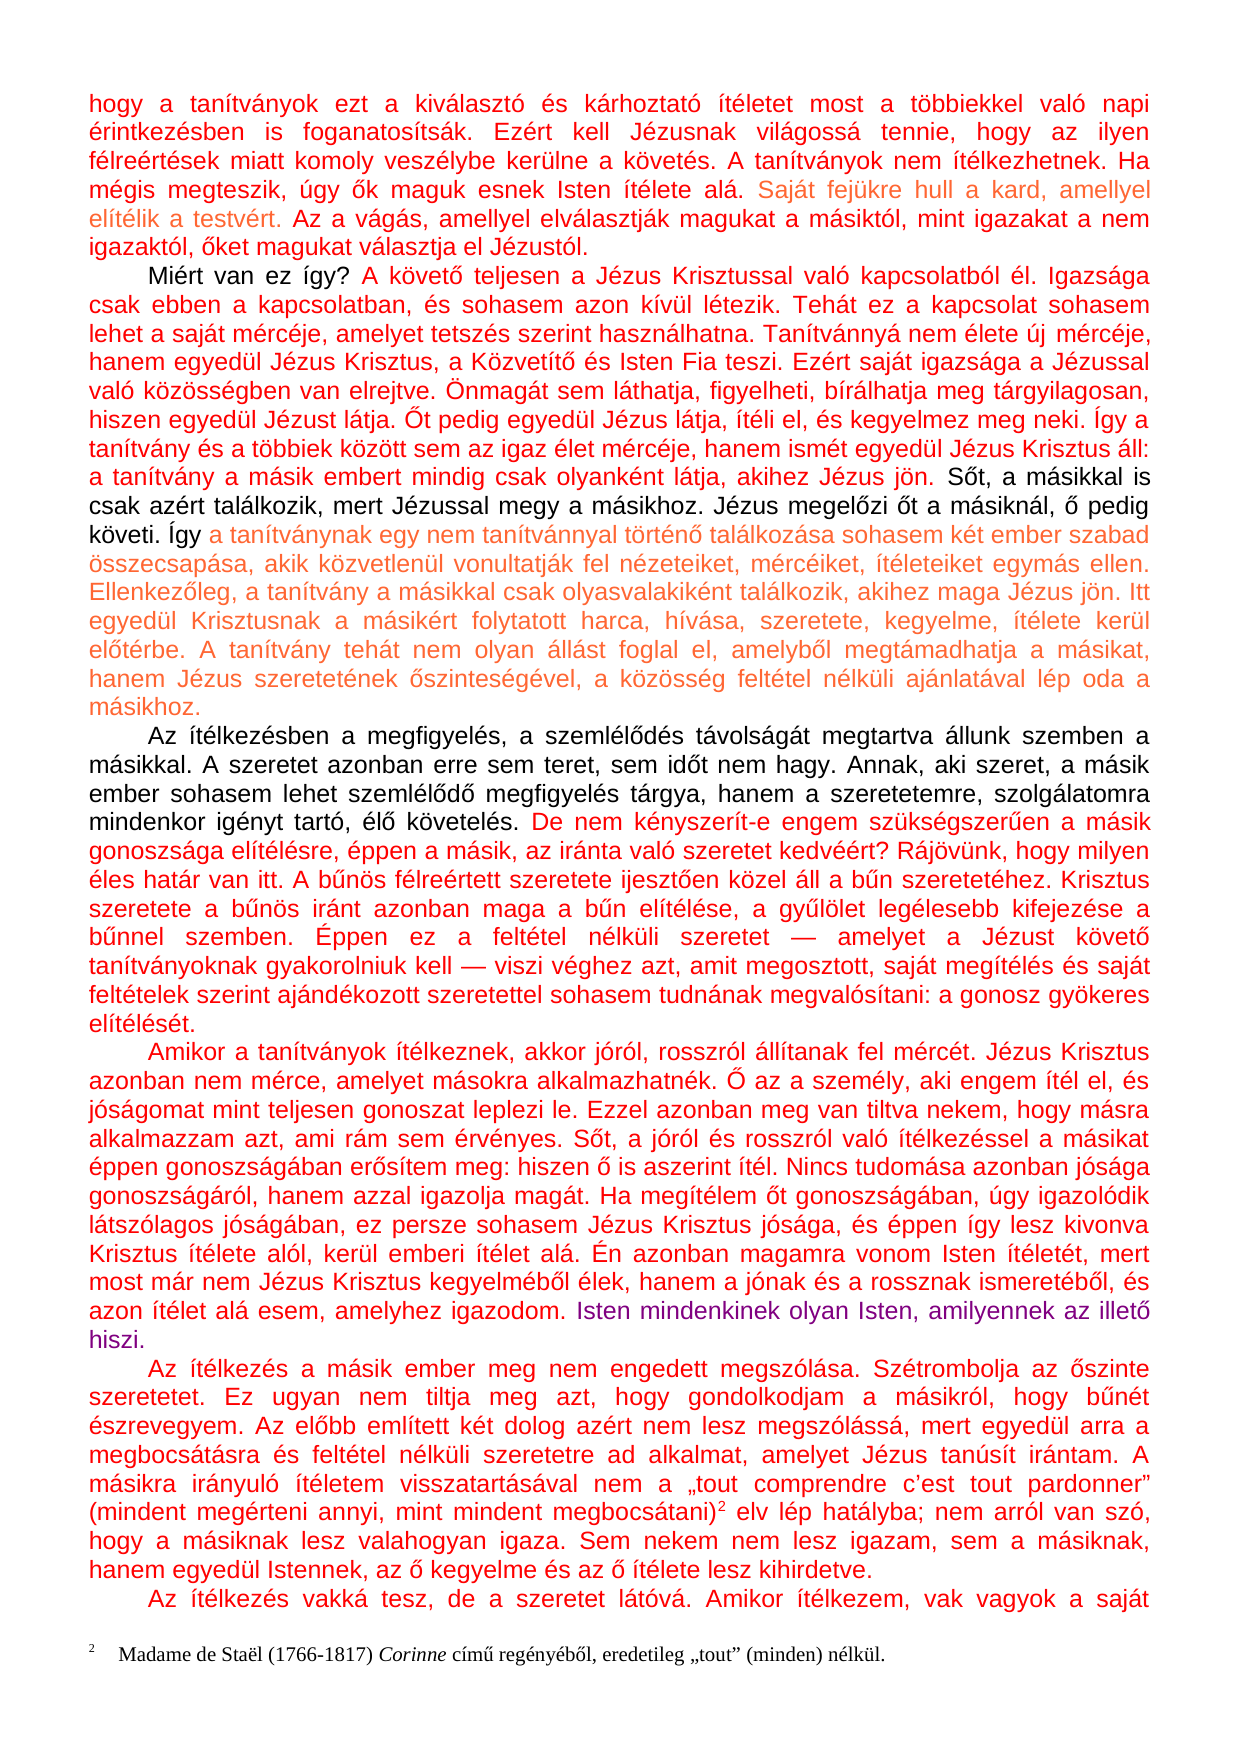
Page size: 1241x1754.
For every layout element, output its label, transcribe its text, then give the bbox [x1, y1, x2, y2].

text Az ítélkezés a másik ember meg nem engedett megszólása. Szétrombolja az őszinte szeretetet. Ez ugyan nem tiltja meg azt, hogy gondolkodjam a másikról, hogy bűnét észrevegyem. Az előbb említett két dolog azért nem lesz megszólássá, mert egyedül arra a megbocsátásra és feltétel nélküli szeretetre ad alkalmat, amelyet Jézus tanúsít irántam. A másikra irányuló ítéletem visszatartásával nem a „tout comprendre c’est tout pardonner” (mindent megérteni annyi, mint mindent megbocsátani) elv lép hatályba; nem arról van szó, hogy a másiknak lesz valahogyan igaza. Sem nekem nem lesz igazam, sem a másiknak, hanem egyedül Istennek, az ő kegyelme és az ő ítélete lesz kihirdetve. [88, 1353, 1152, 1583]
text Az ítélkezésben a megfigyelés, a szemlélődés távolságát megtartva állunk szemben a másikkal. A szeretet azonban erre sem teret, sem időt nem hagy. Annak, aki szeret, a másik ember sohasem lehet szemlélődő megfigyelés tárgya, hanem a szeretetemre, szolgálatomra mindenkor igényt tartó, élő követelés. De nem kényszerít‑e engem szükségszerűen a másik gonoszsága elítélésre, éppen a másik, az iránta való szeretet kedvéért? Rájövünk, hogy milyen éles határ van itt. A bűnös félreértett szeretete ijesztően közel áll a bűn szeretetéhez. Krisztus szeretete a bűnös iránt azonban maga a bűn elítélése, a gyűlölet legélesebb kifejezése a bűnnel szemben. Éppen ez a feltétel nélküli szeretet — amelyet a Jézust követő tanítványoknak gyakorolniuk kell — viszi véghez azt, amit megosztott, saját megítélés és saját feltételek szerint ajándékozott szeretettel sohasem tudnának megvalósítani: a gonosz gyökeres elítélését. [88, 721, 1152, 1037]
text Az ítélkezés vakká tesz, de a szeretet látóvá. Amikor ítélkezem, vak vagyok a saját [88, 1583, 1152, 1612]
text Madame de Staël (1766-1817) Corinne című regényéből, eredetileg „tout” (minden) nélkül. [88, 1641, 1152, 1665]
text hogy a tanítványok ezt a kiválasztó és kárhoztató ítéletet most a többiekkel való napi érintkezésben is foganatosítsák. Ezért kell Jézusnak világossá tennie, hogy az ilyen félreértések miatt komoly veszélybe kerülne a követés. A tanítványok nem ítélkezhetnek. Ha mégis megteszik, úgy ők maguk esnek Isten ítélete alá. Saját fejükre hull a kard, amellyel elítélik a testvért. Az a vágás, amellyel elválasztják magukat a másiktól, mint igazakat a nem igazaktól, őket magukat választja el Jézustól. [88, 88, 1152, 261]
text Amikor a tanítványok ítélkeznek, akkor jóról, rosszról állítanak fel mércét. Jézus Krisztus azonban nem mérce, amelyet másokra alkalmazhatnék. Ő az a személy, aki engem ítél el, és jóságomat mint teljesen gonoszat leplezi le. Ezzel azonban meg van tiltva nekem, hogy másra alkalmazzam azt, ami rám sem érvényes. Sőt, a jóról és rosszról való ítélkezéssel a másikat éppen gonoszságában erősítem meg: hiszen ő is aszerint ítél. Nincs tudomása azonban jósága gonoszságáról, hanem azzal igazolja magát. Ha megítélem őt gonoszságában, úgy igazolódik látszólagos jóságában, ez persze sohasem Jézus Krisztus jósága, és éppen így lesz kivonva Krisztus ítélete alól, kerül emberi ítélet alá. Én azonban magamra vonom Isten ítéletét, mert most már nem Jézus Krisztus kegyelméből élek, hanem a jónak és a rossznak ismeretéből, és azon ítélet alá esem, amelyhez igazodom. Isten mindenkinek olyan Isten, amilyennek az illető hiszi. [88, 1037, 1152, 1353]
text Miért van ez így? A követő teljesen a Jézus Krisztussal való kapcsolatból él. Igazsága csak ebben a kapcsolatban, és sohasem azon kívül létezik. Tehát ez a kapcsolat sohasem lehet a saját mércéje, amelyet tetszés szerint használhatna. Tanítvánnyá nem élete új mércéje, hanem egyedül Jézus Krisztus, a Közvetítő és Isten Fia teszi. Ezért saját igazsága a Jézussal való közösségben van elrejtve. Önmagát sem láthatja, figyelheti, bírálhatja meg tárgyilagosan, hiszen egyedül Jézust látja. Őt pedig egyedül Jézus látja, ítéli el, és kegyelmez meg neki. Így a tanítvány és a többiek között sem az igaz élet mércéje, hanem ismét egyedül Jézus Krisztus áll: a tanítvány a másik embert mindig csak olyanként látja, akihez Jézus jön. Sőt, a másikkal is csak azért találkozik, mert Jézussal megy a másikhoz. Jézus megelőzi őt a másiknál, ő pedig követi. Így a tanítványnak egy nem tanítvánnyal történő találkozása sohasem két ember szabad összecsapása, akik közvetlenül vonultatják fel nézeteiket, mércéiket, ítéleteiket egymás ellen. Ellenkezőleg, a tanítvány a másikkal csak olyasvalakiként találkozik, akihez maga Jézus jön. Itt egyedül Krisztusnak a másikért folytatott harca, hívása, szeretete, kegyelme, ítélete kerül előtérbe. A tanítvány tehát nem olyan állást foglal el, amelyből megtámadhatja a másikat, hanem Jézus szeretetének őszinteségével, a közösség feltétel nélküli ajánlatával lép oda a másikhoz. [88, 261, 1152, 721]
